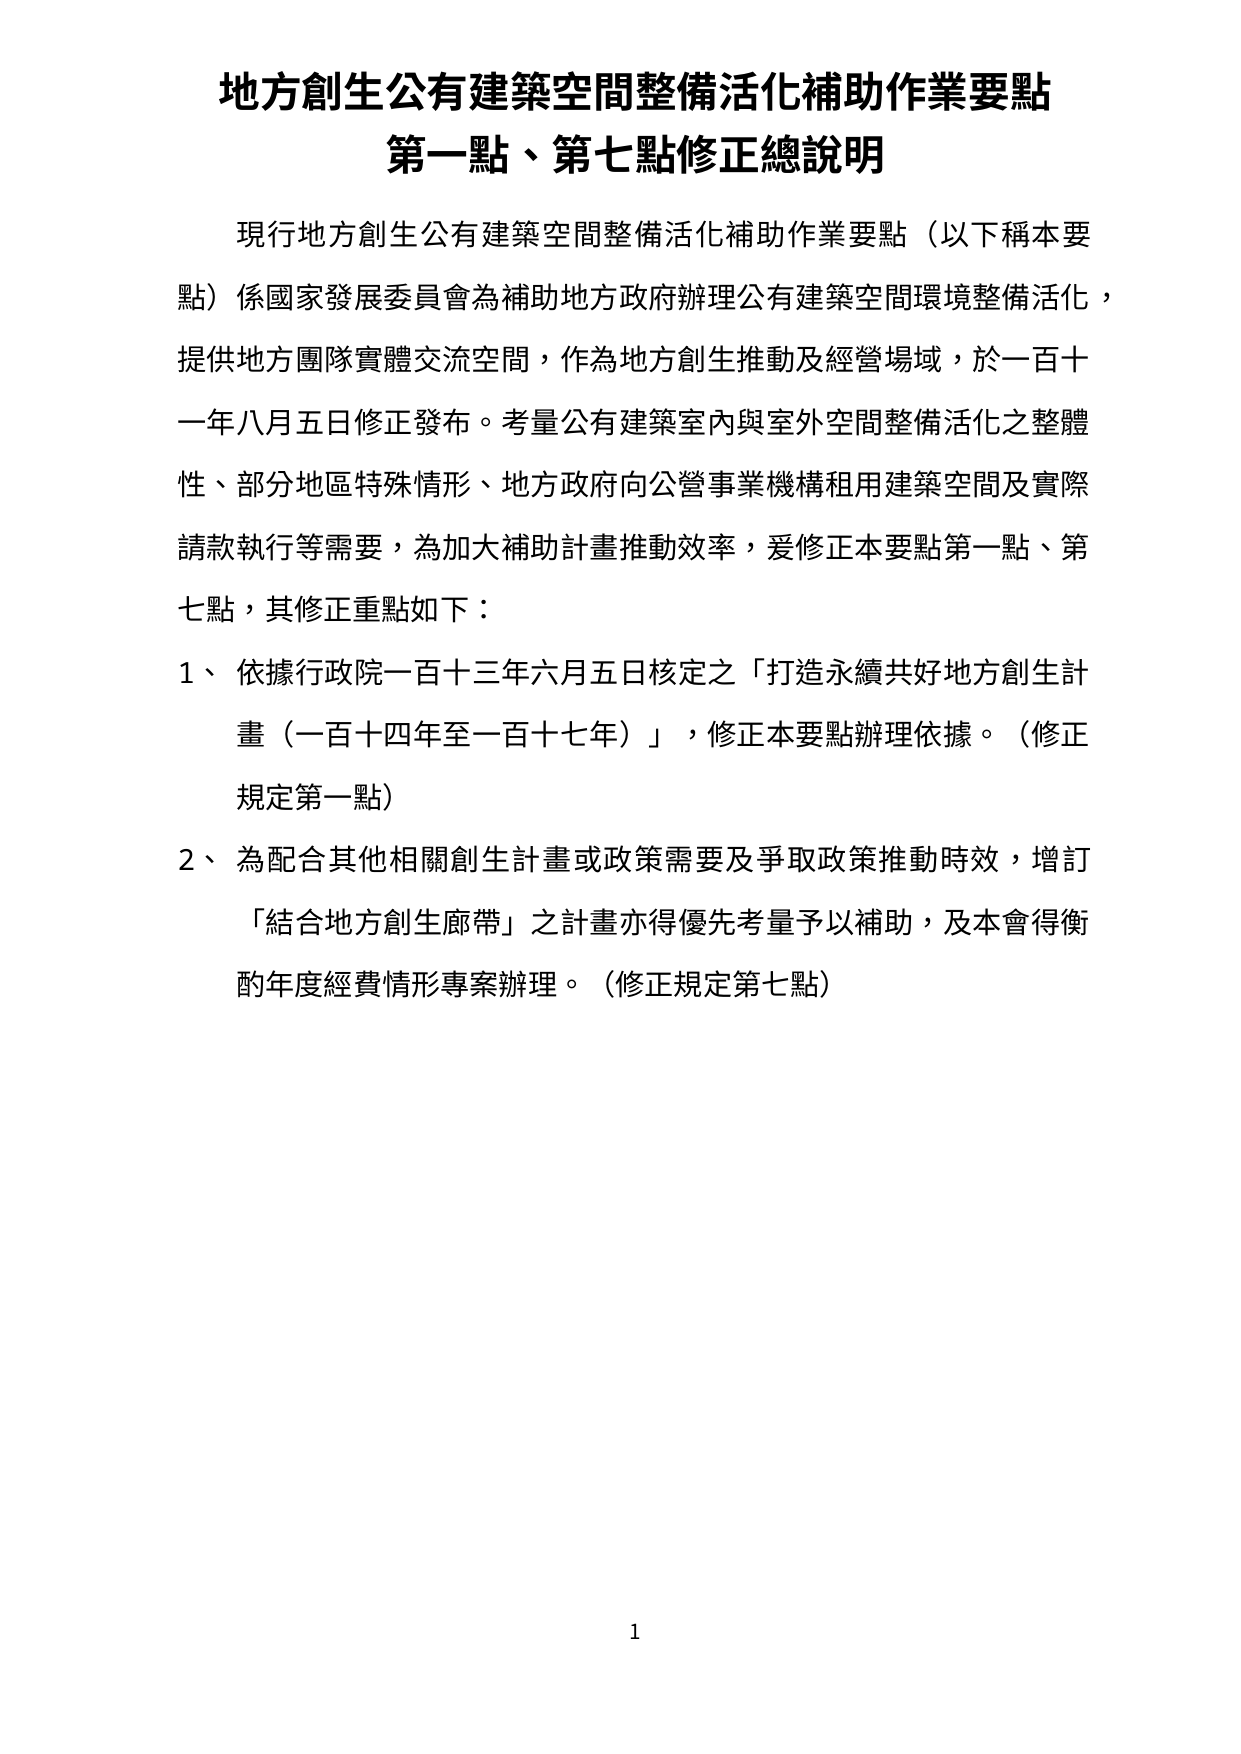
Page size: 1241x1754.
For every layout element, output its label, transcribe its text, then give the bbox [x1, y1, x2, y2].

text 現行地方創生公有建築空間整備活化補助作業要點（以下稱本要點）係國家發展委員會為補助地方政府辦理公有建築空間環境整備活化，提供地方團隊實體交流空間，作為地方創生推動及經營場域，於一百十一年八月五日修正發布。考量公有建築室內與室外空間整備活化之整體性、部分地區特殊情形、地方政府向公營事業機構租用建築空間及實際請款執行等需要，為加大補助計畫推動效率，爰修正本要點第一點、第七點，其修正重點如下： [177, 191, 1092, 629]
text 地方創生公有建築空間整備活化補助作業要點 第一點、第七點修正總說明 [177, 48, 1092, 173]
list 為配合其他相關創生計畫或政策需要及爭取政策推動時效，增訂「結合地方創生廊帶」之計畫亦得優先考量予以補助，及本會得衡酌年度經費情形專案辦理。（修正規定第七點） [177, 816, 1092, 1004]
list 依據行政院一百十三年六月五日核定之「打造永續共好地方創生計畫（一百十四年至一百十七年）」，修正本要點辦理依據。（修正規定第一點） [177, 629, 1092, 816]
